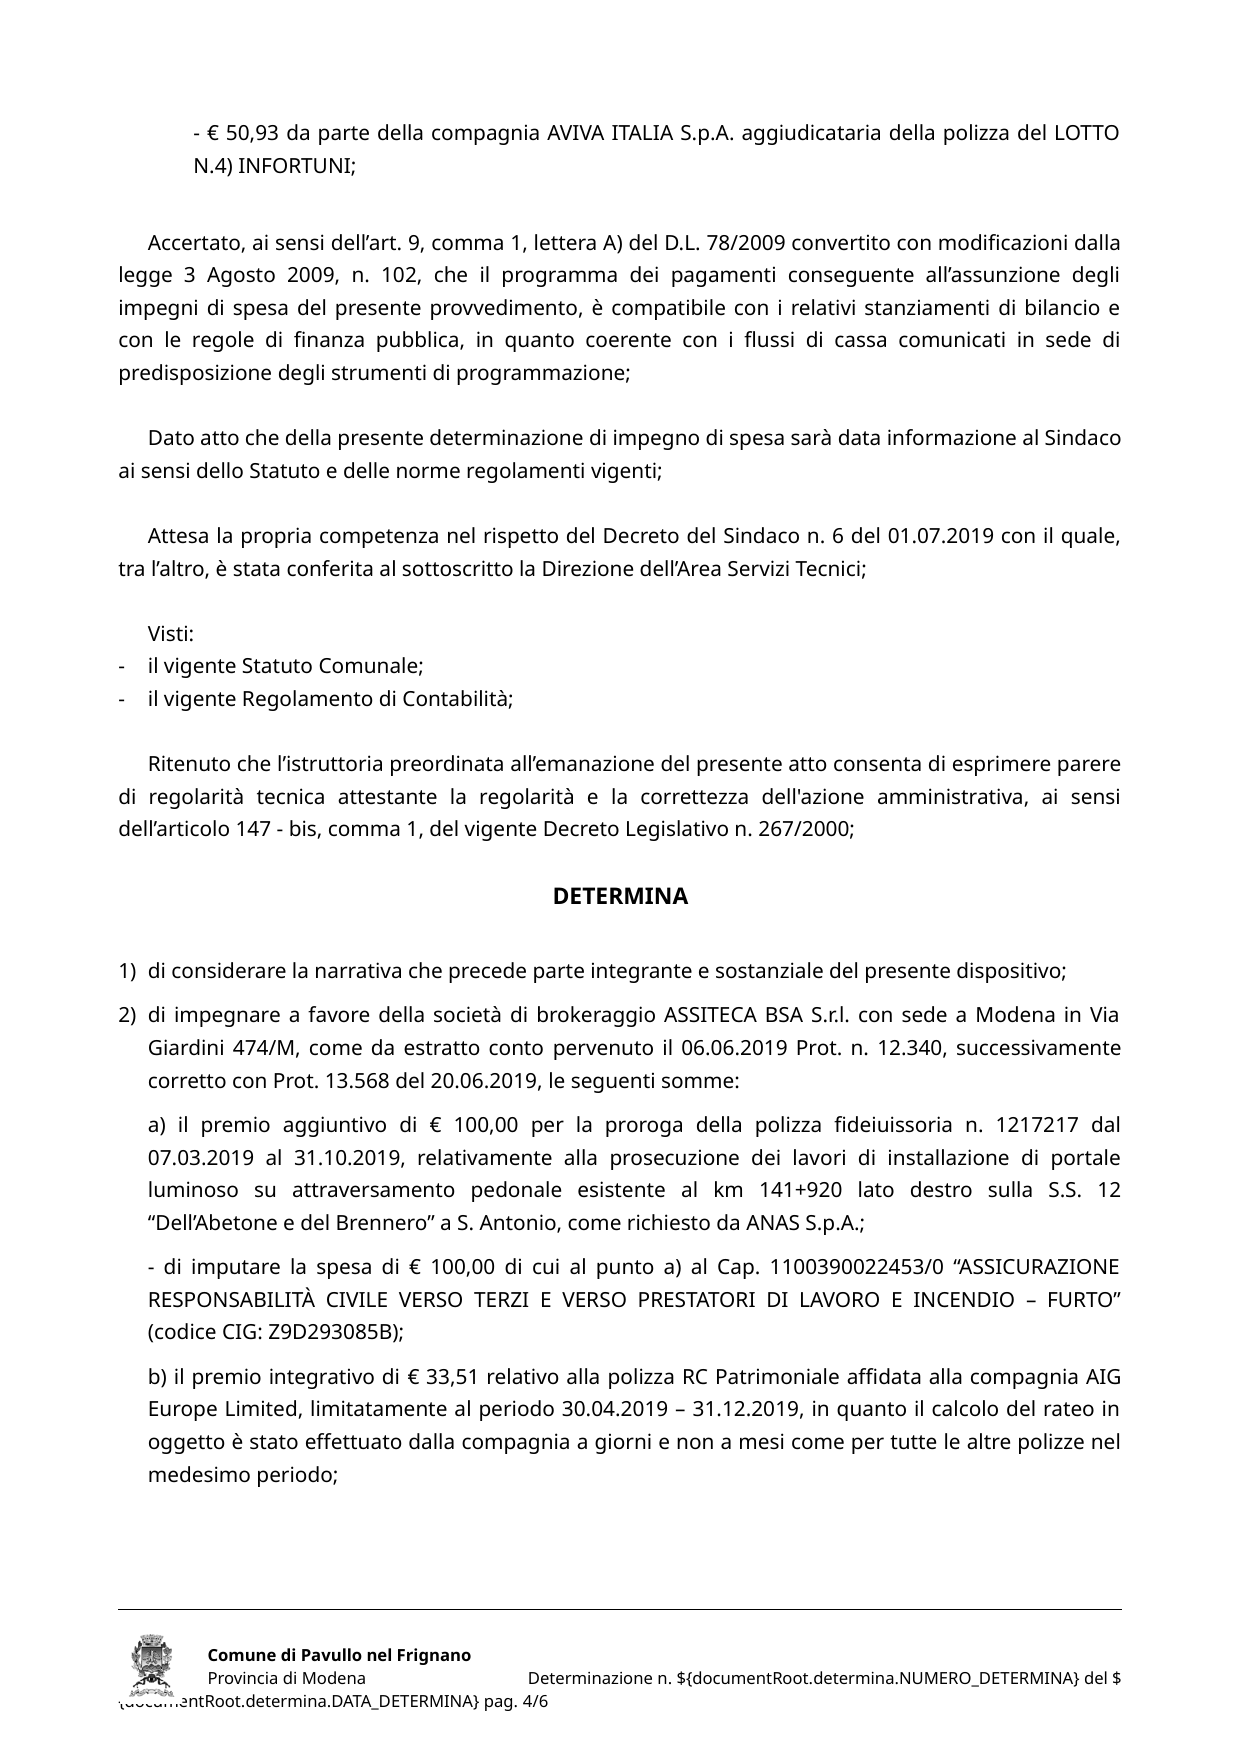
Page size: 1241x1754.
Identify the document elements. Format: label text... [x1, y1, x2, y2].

list il vigente Statuto Comunale; [118, 652, 1122, 680]
text Ritenuto che l’istruttoria preordinata all’emanazione del presente atto consenta di esprimere parere di regolarità tecnica attestante la regolarità e la correttezza dell'azione amministrativa, ai sensi dell’articolo 147 - bis, comma 1, del vigente Decreto Legislativo n. 267/2000; [118, 749, 1122, 843]
list di impegnare a favore della società di brokeraggio ASSITECA BSA S.r.l. con sede a Modena in Via Giardini 474/M, come da estratto conto pervenuto il 06.06.2019 Prot. n. 12.340, successivamente corretto con Prot. 13.568 del 20.06.2019, le seguenti somme: [118, 1001, 1122, 1094]
list di considerare la narrativa che precede parte integrante e sostanziale del presente dispositivo; [118, 956, 1122, 984]
text Attesa la propria competenza nel rispetto del Decreto del Sindaco n. 6 del 01.07.2019 con il quale, tra l’altro, è stata conferita al sottoscritto la Direzione dell’Area Servizi Tecnici; [118, 521, 1122, 582]
text Visti: [118, 619, 1122, 647]
list - € 50,93 da parte della compagnia AVIVA ITALIA S.p.A. aggiudicataria della polizza del LOTTO N.4) INFORTUNI; [156, 118, 1122, 179]
list - di imputare la spesa di € 100,00 di cui al punto a) al Cap. 1100390022453/0 “ASSICURAZIONE RESPONSABILITÀ CIVILE VERSO TERZI E VERSO PRESTATORI DI LAVORO E INCENDIO – FURTO” (codice CIG: Z9D293085B); [118, 1252, 1122, 1346]
picture [120, 1631, 183, 1704]
list il vigente Regolamento di Contabilità; [118, 684, 1122, 713]
text DETERMINA [118, 880, 1122, 911]
list b) il premio integrativo di € 33,51 relativo alla polizza RC Patrimoniale affidata alla compagnia AIG Europe Limited, limitatamente al periodo 30.04.2019 – 31.12.2019, in quanto il calcolo del rateo in oggetto è stato effettuato dalla compagnia a giorni e non a mesi come per tutte le altre polizze nel medesimo periodo; [118, 1362, 1122, 1488]
text Dato atto che della presente determinazione di impegno di spesa sarà data informazione al Sindaco ai sensi dello Statuto e delle norme regolamenti vigenti; [118, 423, 1122, 484]
text Accertato, ai sensi dell’art. 9, comma 1, lettera A) del D.L. 78/2009 convertito con modificazioni dalla legge 3 Agosto 2009, n. 102, che il programma dei pagamenti conseguente all’assunzione degli impegni di spesa del presente provvedimento, è compatibile con i relativi stanziamenti di bilancio e con le regole di finanza pubblica, in quanto coerente con i flussi di cassa comunicati in sede di predisposizione degli strumenti di programmazione; [118, 228, 1122, 387]
list a) il premio aggiuntivo di € 100,00 per la proroga della polizza fideiuissoria n. 1217217 dal 07.03.2019 al 31.10.2019, relativamente alla prosecuzione dei lavori di installazione di portale luminoso su attraversamento pedonale esistente al km 141+920 lato destro sulla S.S. 12 “Dell’Abetone e del Brennero” a S. Antonio, come richiesto da ANAS S.p.A.; [118, 1110, 1122, 1236]
